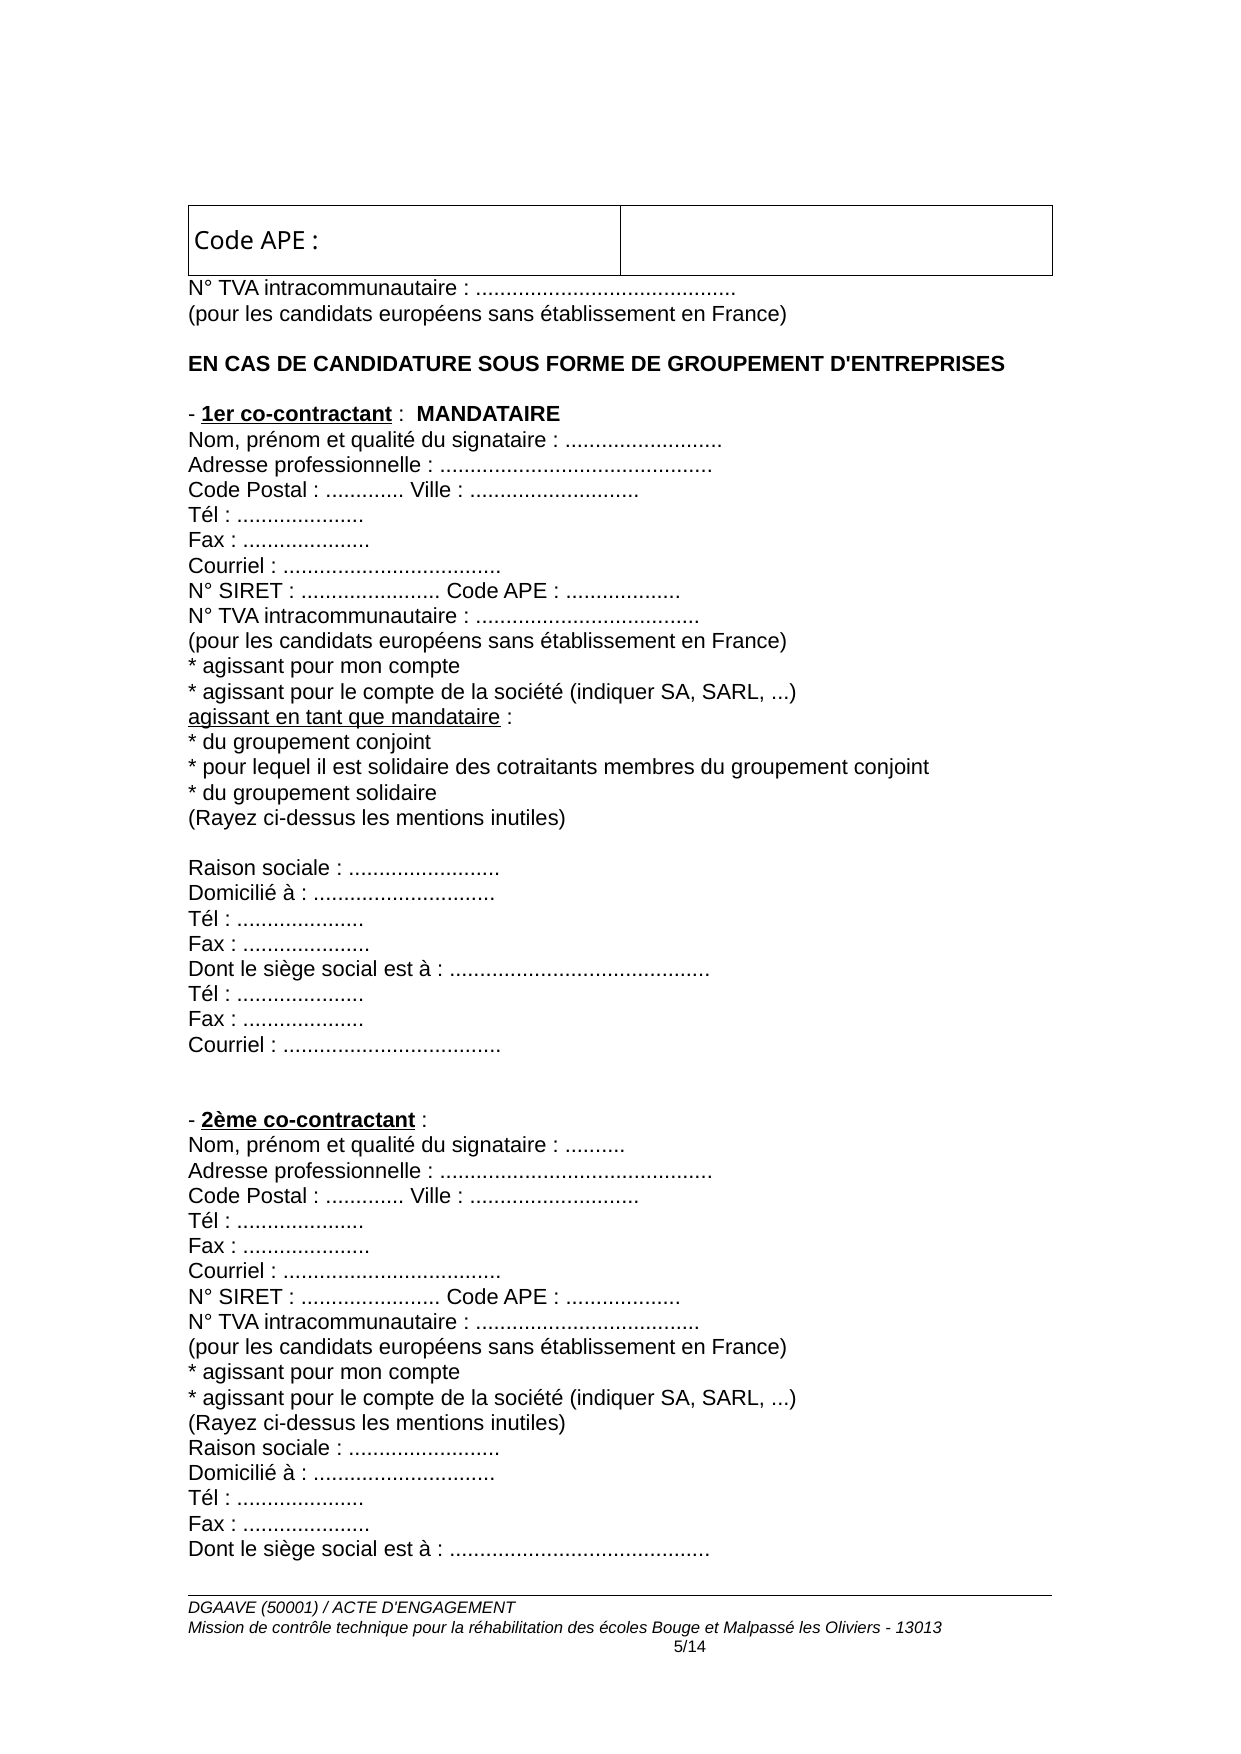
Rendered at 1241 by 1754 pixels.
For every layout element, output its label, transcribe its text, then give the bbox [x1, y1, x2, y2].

text (Rayez ci-dessus les mentions inutiles) [188, 805, 1052, 830]
text Fax : ..................... [188, 527, 1052, 553]
text EN CAS DE CANDIDATURE SOUS FORME DE GROUPEMENT D'ENTREPRISES [188, 351, 1052, 376]
text Tél : ..................... [188, 906, 1052, 931]
text Courriel : .................................... [188, 1032, 1052, 1057]
text agissant en tant que mandataire : [188, 704, 1052, 729]
text Code Postal : ............. Ville : ............................ [188, 477, 1052, 502]
text Nom, prénom et qualité du signataire : .......................... [188, 427, 1052, 452]
text Nom, prénom et qualité du signataire : .......... [188, 1132, 1052, 1158]
text N° TVA intracommunautaire : ........................................... [188, 276, 1052, 301]
text Fax : ..................... [188, 931, 1052, 956]
text Tél : ..................... [188, 981, 1052, 1006]
text Raison sociale : ......................... [188, 855, 1052, 880]
text Domicilié à : .............................. [188, 1460, 1052, 1485]
text Code Postal : ............. Ville : ............................ [188, 1183, 1052, 1208]
text - 1er co-contractant : MANDATAIRE [188, 401, 1052, 427]
text Tél : ..................... [188, 1208, 1052, 1233]
text * du groupement conjoint [188, 729, 1052, 754]
text Raison sociale : ......................... [188, 1435, 1052, 1460]
text Tél : ..................... [188, 502, 1052, 527]
text * du groupement solidaire [188, 779, 1052, 805]
text N° TVA intracommunautaire : ..................................... [188, 603, 1052, 628]
text Adresse professionnelle : ............................................. [188, 1158, 1052, 1183]
text N° TVA intracommunautaire : ..................................... [188, 1309, 1052, 1334]
text Courriel : .................................... [188, 1258, 1052, 1284]
text Fax : ..................... [188, 1511, 1052, 1536]
text Dont le siège social est à : ........................................... [188, 956, 1052, 981]
text Domicilié à : .............................. [188, 880, 1052, 906]
text * agissant pour mon compte [188, 1359, 1052, 1384]
table_cell [621, 206, 1052, 275]
text * agissant pour le compte de la société (indiquer SA, SARL, ...) [188, 679, 1052, 704]
text (pour les candidats européens sans établissement en France) [188, 628, 1052, 653]
text N° SIRET : ....................... Code APE : ................... [188, 578, 1052, 603]
text * agissant pour mon compte [188, 653, 1052, 679]
text Courriel : .................................... [188, 553, 1052, 578]
text - 2ème co-contractant : [188, 1107, 1052, 1132]
table_cell Code APE : [189, 206, 620, 275]
text * pour lequel il est solidaire des cotraitants membres du groupement conjoint [188, 754, 1052, 779]
text (Rayez ci-dessus les mentions inutiles) [188, 1410, 1052, 1435]
text Fax : .................... [188, 1006, 1052, 1032]
text Tél : ..................... [188, 1485, 1052, 1511]
text Adresse professionnelle : ............................................. [188, 452, 1052, 477]
text Fax : ..................... [188, 1233, 1052, 1258]
text (pour les candidats européens sans établissement en France) [188, 301, 1052, 326]
text * agissant pour le compte de la société (indiquer SA, SARL, ...) [188, 1384, 1052, 1410]
text (pour les candidats européens sans établissement en France) [188, 1334, 1052, 1359]
text N° SIRET : ....................... Code APE : ................... [188, 1284, 1052, 1309]
text Dont le siège social est à : ........................................... [188, 1536, 1052, 1561]
